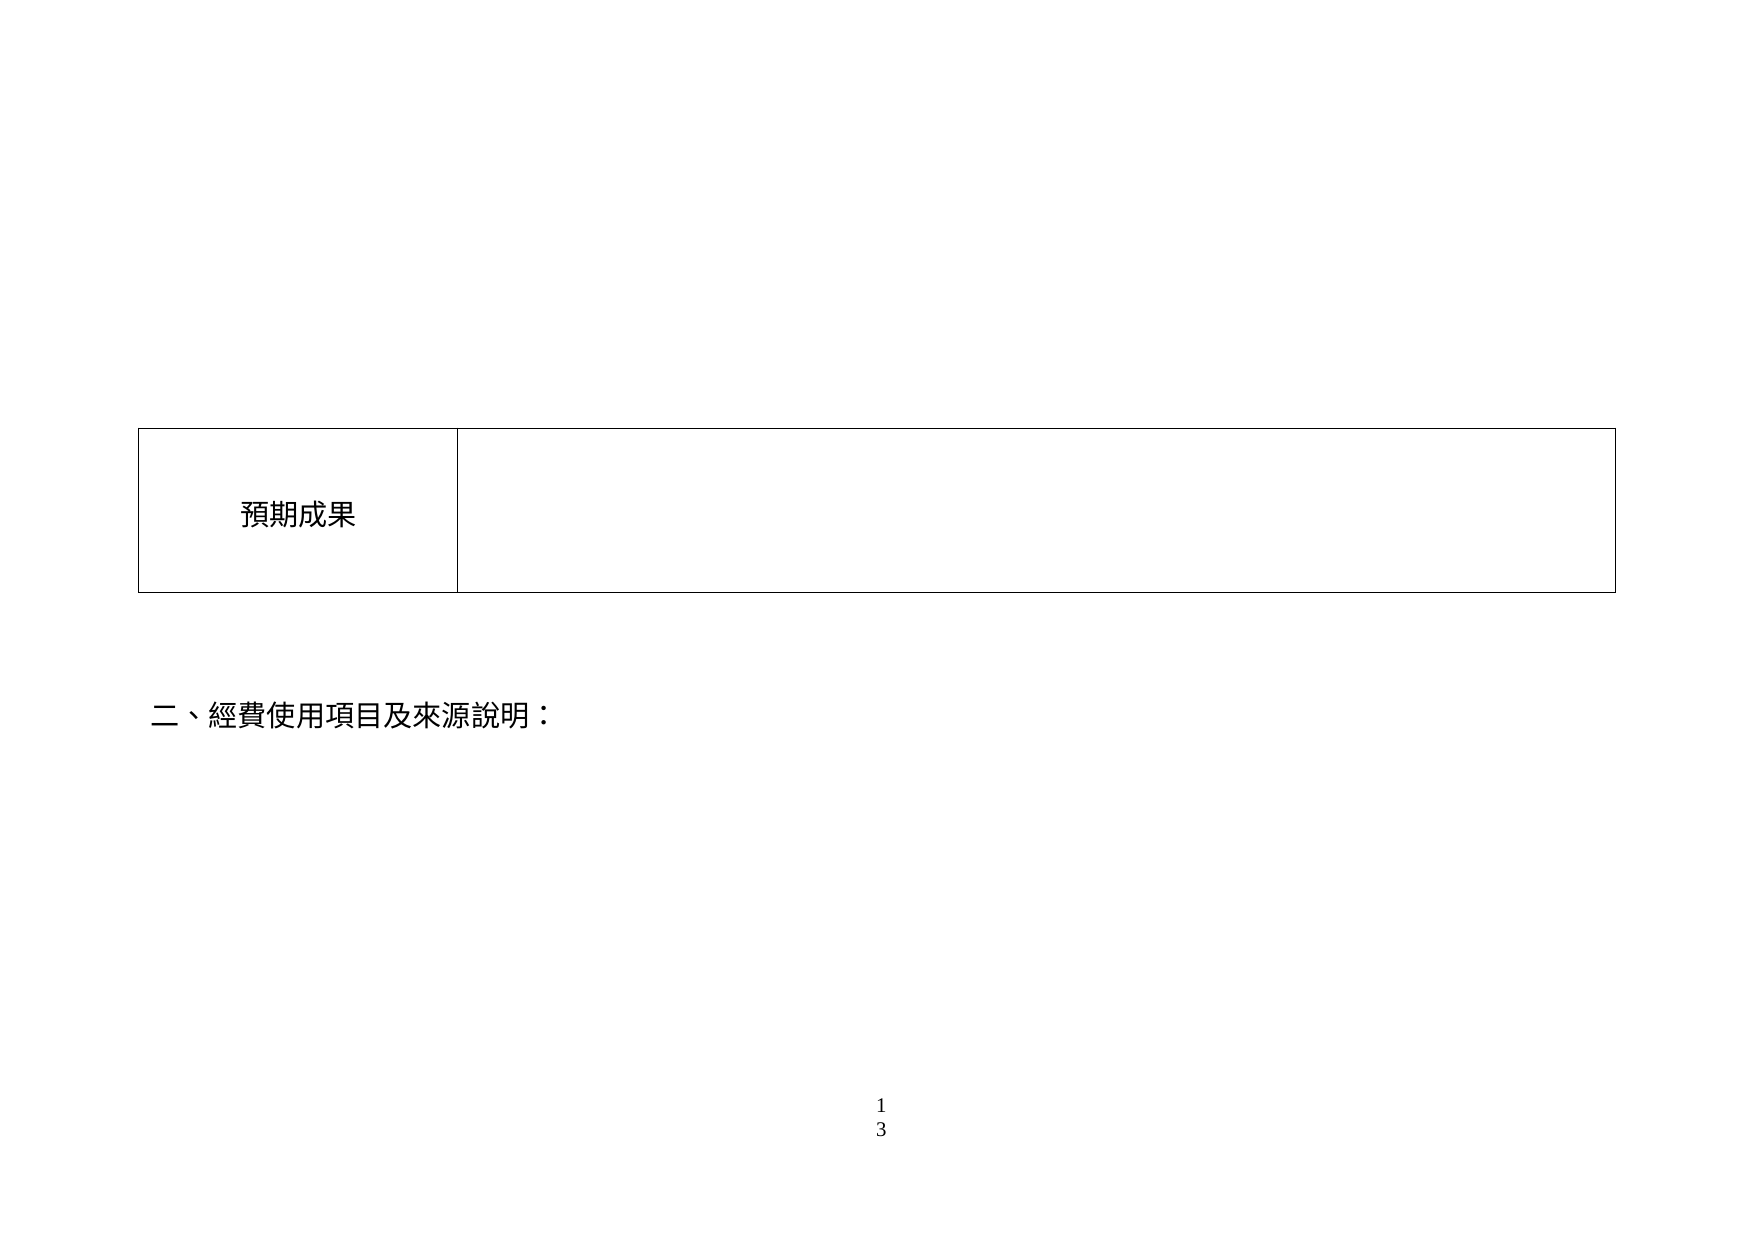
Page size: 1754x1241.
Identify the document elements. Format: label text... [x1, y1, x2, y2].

table_cell 預期成果 [139, 429, 457, 592]
table_cell [458, 429, 1615, 592]
text 二、經費使用項目及來源說明： [150, 672, 1604, 735]
